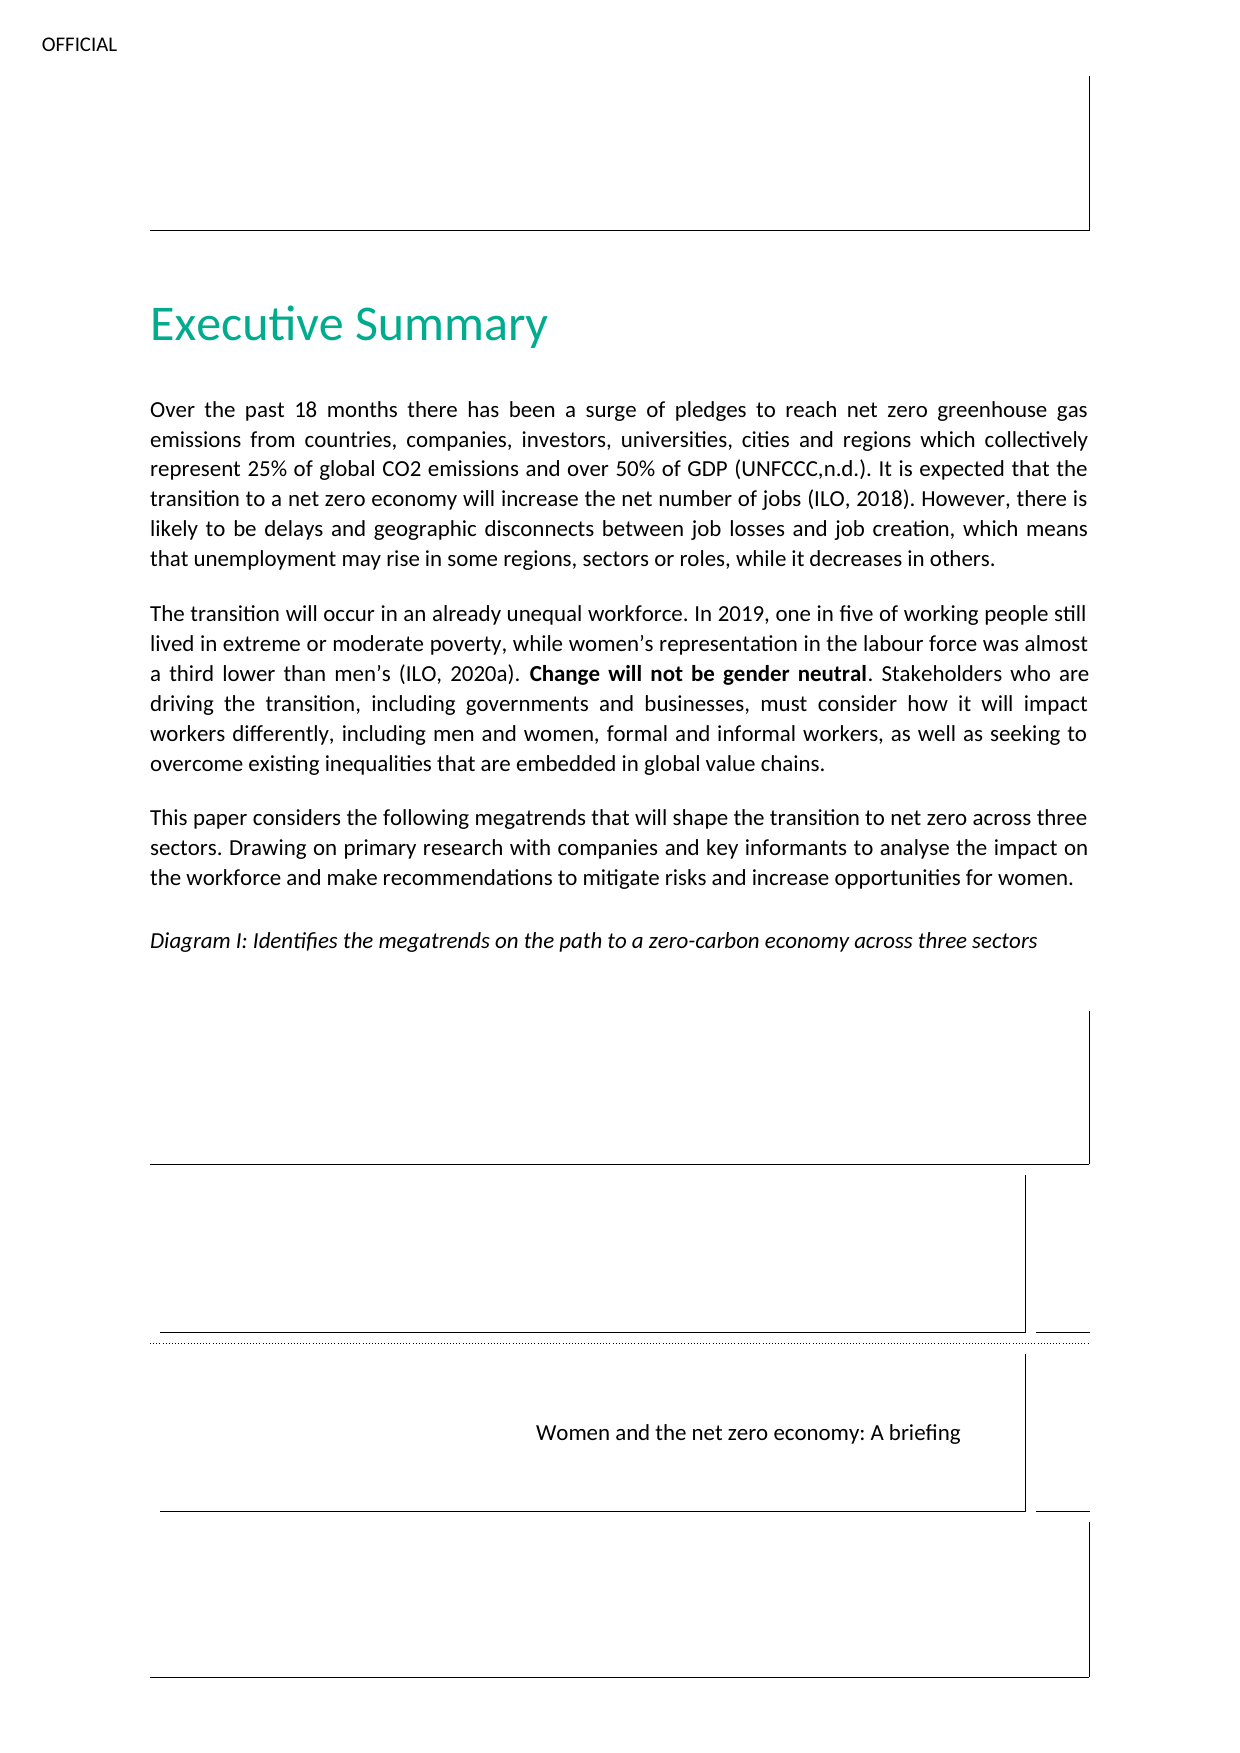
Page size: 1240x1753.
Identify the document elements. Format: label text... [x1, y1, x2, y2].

text Over the past 18 months there has been a surge of pledges to reach net zero greenhouse gas emissions from countries, companies, investors, universities, cities and regions which collectively represent 25% of global CO2 emissions and over 50% of GDP (UNFCCC,n.d.). It is expected that the transition to a net zero economy will increase the net number of jobs (ILO, 2018). However, there is likely to be delays and geographic disconnects between job losses and job creation, which means that unemployment may rise in some regions, sectors or roles, while it decreases in others. [150, 395, 1089, 572]
text The transition will occur in an already unequal workforce. In 2019, one in five of working people still lived in extreme or moderate poverty, while women’s representation in the labour force was almost a third lower than men’s (ILO, 2020a). Change will not be gender neutral. Stakeholders who are driving the transition, including governments and businesses, must consider how it will impact workers differently, including men and women, formal and informal workers, as well as seeking to overcome existing inequalities that are embedded in global value chains. [150, 599, 1089, 777]
text This paper considers the following megatrends that will shape the transition to net zero across three sectors. Drawing on primary research with companies and key informants to analyse the impact on the workforce and make recommendations to mitigate risks and increase opportunities for women. [150, 803, 1089, 891]
subtitle Executive Summary [150, 292, 1089, 353]
text Diagram I: Identifies the megatrends on the path to a zero-carbon economy across three sectors [150, 927, 1089, 954]
